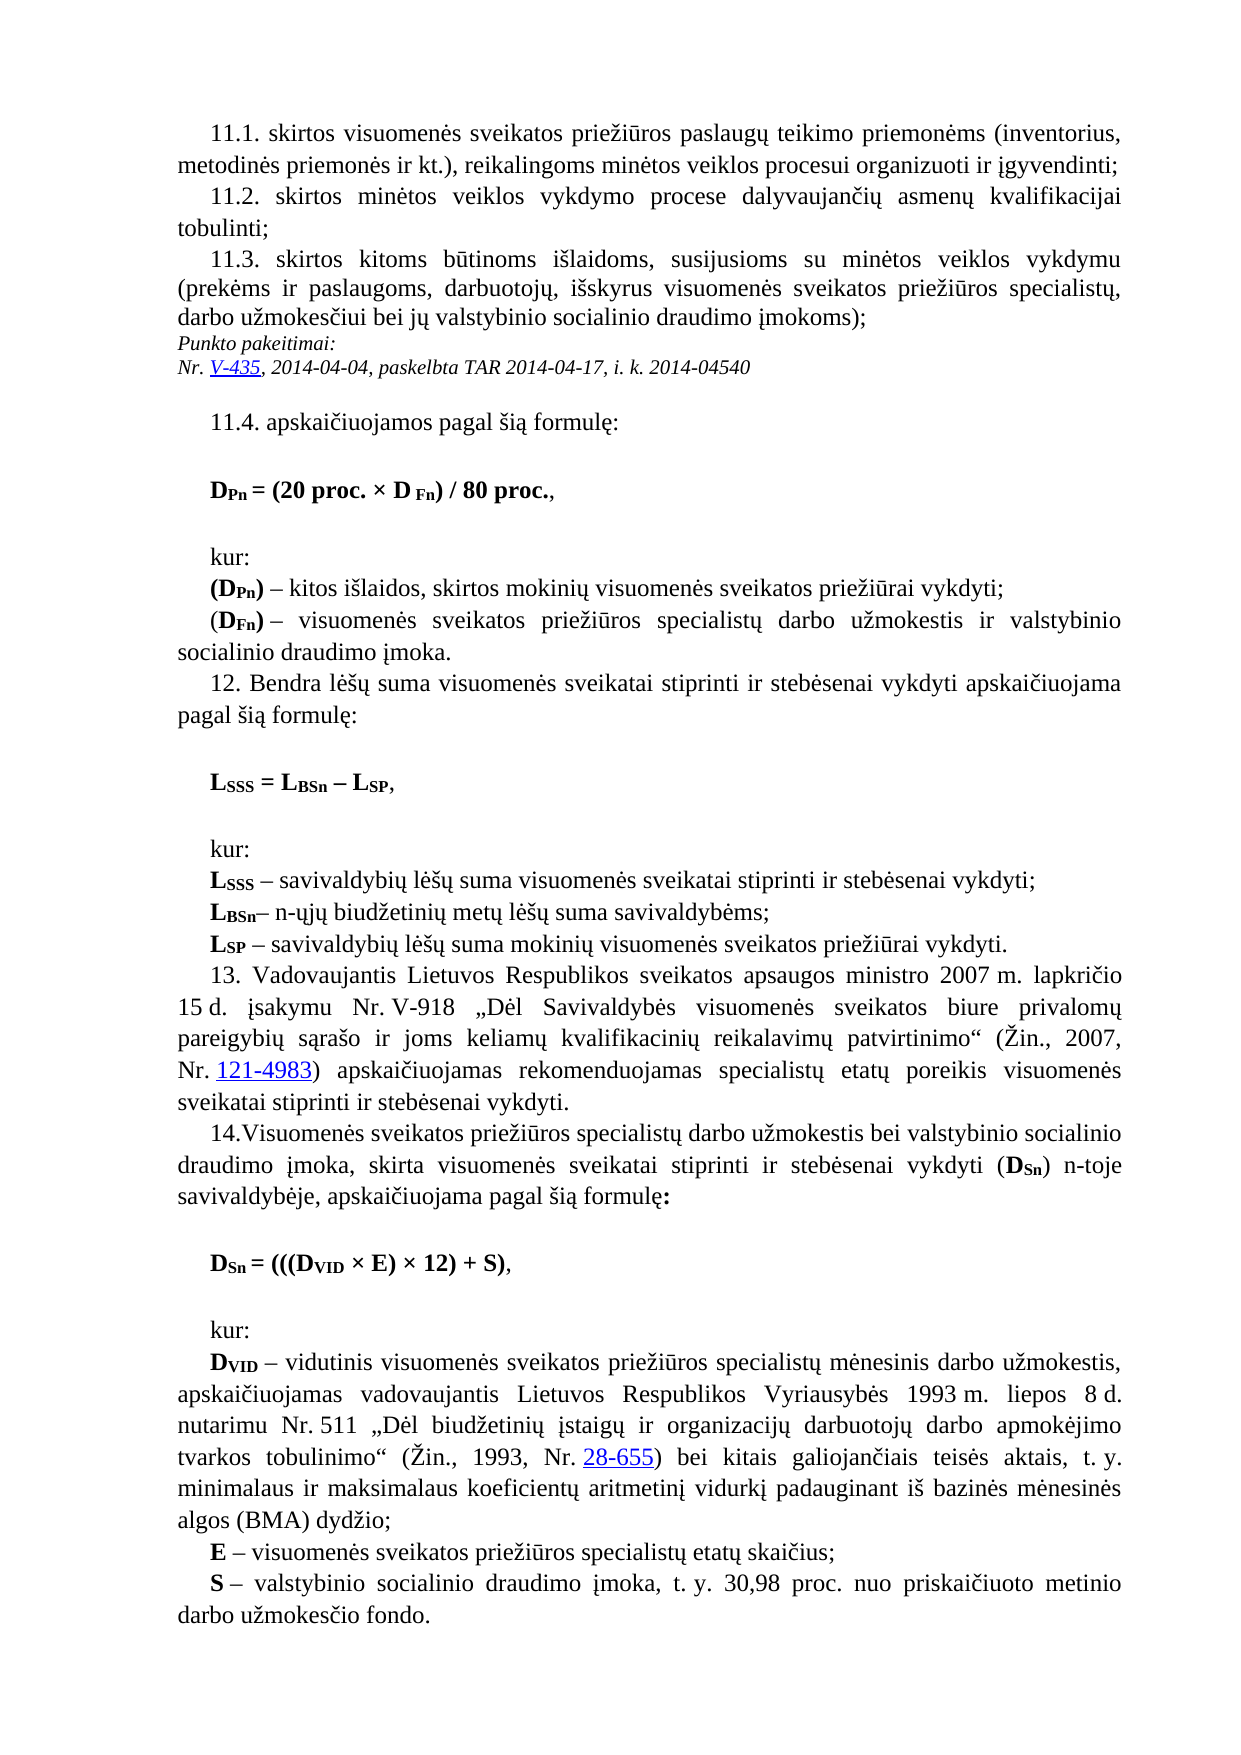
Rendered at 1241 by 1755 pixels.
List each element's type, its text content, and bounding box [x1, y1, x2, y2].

text E – visuomenės sveikatos priežiūros specialistų etatų skaičius; [177, 1537, 1122, 1565]
text Nr. V-435, 2014-04-04, paskelbta TAR 2014-04-17, i. k. 2014-04540 [177, 355, 1122, 379]
text LSSS – savivaldybių lėšų suma visuomenės sveikatai stiprinti ir stebėsenai vykdyti; [177, 866, 1122, 894]
text LSSS = LBSn – LSP, [177, 767, 1122, 796]
text DSn = (((DVID × E) × 12) + S), [177, 1248, 1122, 1277]
text Punkto pakeitimai: [177, 331, 1122, 355]
text 13. Vadovaujantis Lietuvos Respublikos sveikatos apsaugos ministro 2007 m. lapkričio 15 d. įsakymu Nr. V-918 „Dėl Savivaldybės visuomenės sveikatos biure privalomų pareigybių sąrašo ir joms keliamų kvalifikacinių reikalavimų patvirtinimo“ (Žin., 2007, Nr. 121-4983) apskaičiuojamas rekomenduojamas specialistų etatų poreikis visuomenės sveikatai stiprinti ir stebėsenai vykdyti. [177, 960, 1122, 1115]
text kur: [177, 1316, 1122, 1344]
text 11.4. apskaičiuojamos pagal šią formulę: [177, 407, 1122, 436]
text kur: [177, 542, 1122, 571]
text (DPn) – kitos išlaidos, skirtos mokinių visuomenės sveikatos priežiūrai vykdyti; [177, 573, 1122, 602]
text LSP – savivaldybių lėšų suma mokinių visuomenės sveikatos priežiūrai vykdyti. [177, 929, 1122, 957]
text DPn = (20 proc. × D Fn) / 80 proc., [177, 475, 1122, 503]
text 14.Visuomenės sveikatos priežiūros specialistų darbo užmokestis bei valstybinio socialinio draudimo įmoka, skirta visuomenės sveikatai stiprinti ir stebėsenai vykdyti (DSn) n-toje savivaldybėje, apskaičiuojama pagal šią formulę: [177, 1118, 1122, 1210]
text 11.2. skirtos minėtos veiklos vykdymo procese dalyvaujančių asmenų kvalifikacijai tobulinti; [177, 181, 1122, 242]
text S – valstybinio socialinio draudimo įmoka, t. y. 30,98 proc. nuo priskaičiuoto metinio darbo užmokesčio fondo. [177, 1568, 1122, 1628]
text DVID – vidutinis visuomenės sveikatos priežiūros specialistų mėnesinis darbo užmokestis, apskaičiuojamas vadovaujantis Lietuvos Respublikos Vyriausybės 1993 m. liepos 8 d. nutarimu Nr. 511 „Dėl biudžetinių įstaigų ir organizacijų darbuotojų darbo apmokėjimo tvarkos tobulinimo“ (Žin., 1993, Nr. 28-655) bei kitais galiojančiais teisės aktais, t. y. minimalaus ir maksimalaus koeficientų aritmetinį vidurkį padauginant iš bazinės mėnesinės algos (BMA) dydžio; [177, 1347, 1122, 1534]
text 11.3. skirtos kitoms būtinoms išlaidoms, susijusioms su minėtos veiklos vykdymu (prekėms ir paslaugoms, darbuotojų, išskyrus visuomenės sveikatos priežiūros specialistų, darbo užmokesčiui bei jų valstybinio socialinio draudimo įmokoms); [177, 244, 1122, 331]
text 11.1. skirtos visuomenės sveikatos priežiūros paslaugų teikimo priemonėms (inventorius, metodinės priemonės ir kt.), reikalingoms minėtos veiklos procesui organizuoti ir įgyvendinti; [177, 118, 1122, 178]
text (DFn) – visuomenės sveikatos priežiūros specialistų darbo užmokestis ir valstybinio socialinio draudimo įmoka. [177, 605, 1122, 665]
text kur: [177, 834, 1122, 863]
text LBSn– n-ųjų biudžetinių metų lėšų suma savivaldybėms; [177, 897, 1122, 926]
text 12. Bendra lėšų suma visuomenės sveikatai stiprinti ir stebėsenai vykdyti apskaičiuojama pagal šią formulę: [177, 668, 1122, 728]
